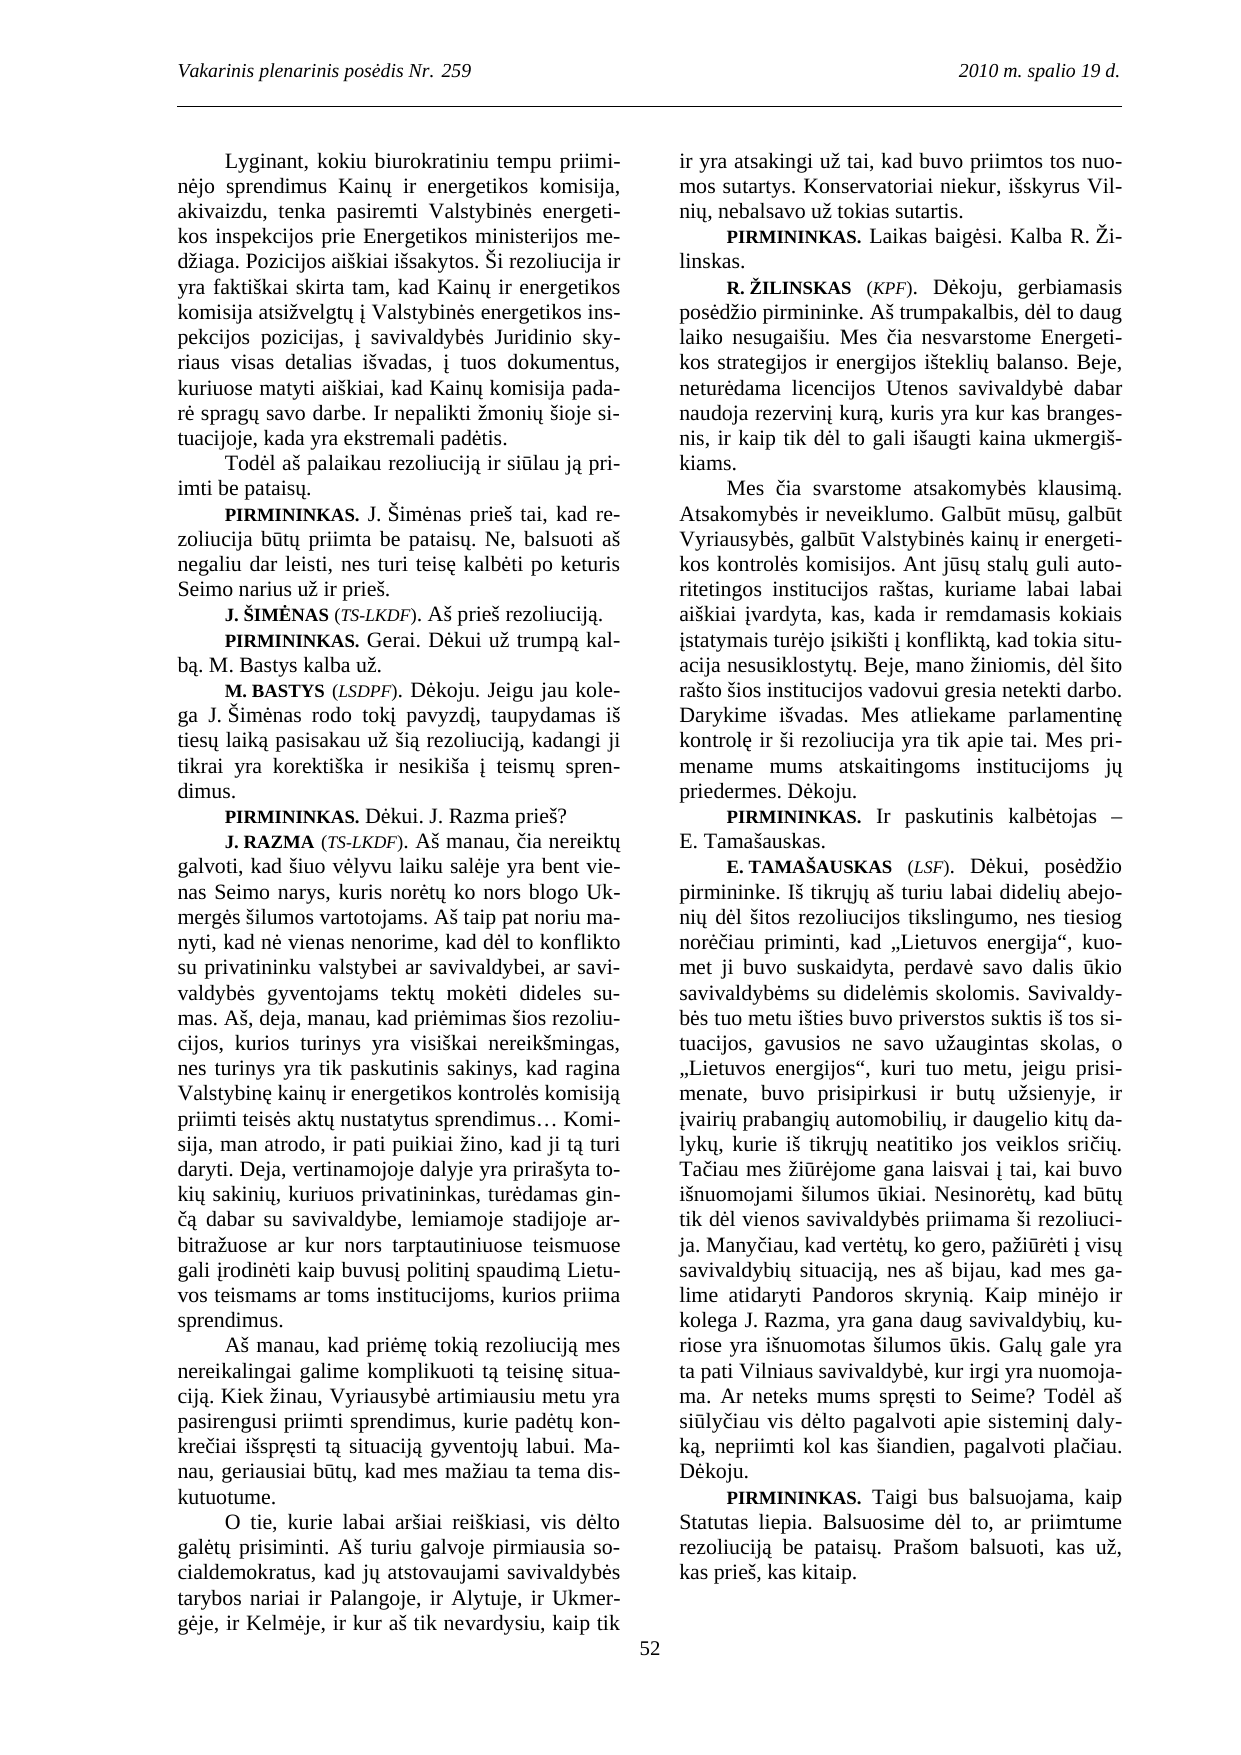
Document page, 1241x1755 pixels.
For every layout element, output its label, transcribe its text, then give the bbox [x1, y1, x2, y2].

text PIRMININKAS. Lai­kas bai­gė­si. Kal­ba R. Ži­lins­kas. [679, 223, 1122, 274]
text ir yra at­sa­kin­gi už tai, kad bu­vo pri­im­tos tos nuo­mos su­tar­tys. Kon­ser­va­to­riai nie­kur, iš­sky­rus Vil­nių, ne­bal­sa­vo už to­kias su­tar­tis. [679, 148, 1122, 223]
text E. TAMAŠAUSKAS (LSF). Dė­kui, po­sė­džio pir­mi­nin­ke. Iš tik­rų­jų aš tu­riu la­bai di­de­lių abe­jo­nių dėl ši­tos re­zo­liu­ci­jos tiks­lin­gu­mo, nes tie­siog no­rė­čiau pri­min­ti, kad „Lie­tu­vos ener­gi­ja“, kuo­met ji bu­vo su­skai­dy­ta, per­da­vė sa­vo da­lis ūkio sa­vi­val­dy­bėms su di­de­lė­mis sko­lo­mis. Sa­vi­val­dy­bės tuo me­tu iš­ties bu­vo pri­vers­tos suk­tis iš tos si­tu­a­ci­jos, ga­vu­sios ne sa­vo už­au­gin­tas sko­las, o „Lie­tu­vos ener­gi­jos“, ku­ri tuo me­tu, jei­gu pri­si­me­na­te, bu­vo pri­si­pir­ku­si ir bu­tų už­sie­ny­je, ir įvai­rių pra­ban­gių au­to­mo­bi­lių, ir dau­ge­lio ki­tų da­ly­kų, ku­rie iš tik­rų­jų ne­ati­ti­ko jos veik­los sri­čių. Ta­čiau mes žiū­rė­jo­me ga­na lais­vai į tai, kai bu­vo iš­nuo­mo­ja­mi ši­lu­mos ūkiai. Ne­si­no­rė­tų, kad bū­tų tik dėl vie­nos sa­vi­val­dy­bės pri­ima­ma ši re­zo­liu­ci­ja. Ma­ny­čiau, kad ver­tė­tų, ko ge­ro, pa­žiū­rė­ti į vi­sų sa­vi­val­dy­bių si­tu­a­ci­ją, nes aš bi­jau, kad mes ga­lime ati­da­ry­ti Pan­do­ros skry­nią. Kaip mi­nė­jo ir ko­le­ga J. Raz­ma, yra ga­na daug sa­vi­val­dy­bių, ku­rio­se yra iš­nuo­mo­tas ši­lu­mos ūkis. Ga­lų ga­le yra ta pa­ti Vil­niaus sa­vi­val­dy­bė, kur ir­gi yra nuo­mo­ja­ma. Ar ne­teks mums spręs­ti to Sei­me? To­dėl aš siū­ly­čiau vis dėl­to pa­gal­vo­ti apie sis­te­mi­nį da­ly­ką, ne­pri­im­ti kol kas šian­dien, pa­gal­vo­ti pla­čiau. Dė­ko­ju. [679, 853, 1122, 1484]
text To­dėl aš pa­lai­kau re­zo­liu­ci­ją ir siū­lau ją pri­im­ti be pa­tai­sų. [177, 450, 620, 501]
text J. ŠIMĖNAS (TS-LKDF). Aš prieš re­zo­liu­ci­ją. [177, 601, 620, 627]
text Mes čia svars­to­me at­sa­ko­my­bės klau­si­mą. At­sa­ko­my­bės ir ne­veik­lu­mo. Gal­būt mū­sų, gal­būt Vy­riau­sy­bės, gal­būt Vals­ty­bi­nės kai­nų ir ener­ge­ti­kos kon­tro­lės ko­mi­si­jos. Ant jū­sų sta­lų gu­li au­to­ri­te­tin­gos ins­ti­tu­ci­jos raš­tas, ku­ria­me la­bai la­bai aiš­kiai įvar­dy­ta, kas, ka­da ir rem­da­ma­sis ko­kiais įsta­ty­mais tu­rė­jo įsi­kiš­ti į kon­flik­tą, kad to­kia si­tu­a­ci­ja nesu­si­klos­ty­tų. Be­je, ma­no ži­nio­mis, dėl ši­to raš­to šios ins­ti­tu­ci­jos va­do­vui gre­sia ne­tek­ti dar­bo. Da­ry­ki­me iš­va­das. Mes at­lie­ka­me par­la­men­ti­nę kon­tro­lę ir ši re­zo­liu­ci­ja yra tik apie tai. Mes pri­me­na­me mums at­skai­tin­goms ins­ti­tu­ci­joms jų prie­der­mes. Dė­ko­ju. [679, 475, 1122, 803]
text J. RAZMA (TS-LKDF). Aš ma­nau, čia ne­reik­tų gal­vo­ti, kad šiuo vė­ly­vu lai­ku sa­lė­je yra bent vie­nas Sei­mo na­rys, ku­ris no­rė­tų ko nors blo­go Uk­mer­gės ši­lu­mos var­to­to­jams. Aš taip pat no­riu ma­ny­ti, kad nė vie­nas ne­no­ri­me, kad dėl to kon­flik­to su pri­va­ti­nin­ku vals­ty­bei ar sa­vi­val­dy­bei, ar sa­vi­val­dy­bės gy­ven­to­jams tek­tų mo­kė­ti di­de­les su­mas. Aš, de­ja, ma­nau, kad pri­ėmi­mas šios re­zo­liu­ci­jos, ku­rios tu­ri­nys yra vi­siš­kai ne­reikš­min­gas, nes tu­ri­nys yra tik pas­ku­ti­nis sa­ki­nys, kad ra­gi­na Vals­ty­bi­nę kai­nų ir ener­ge­ti­kos kon­tro­lės ko­mi­si­ją pri­im­ti tei­sės ak­tų nu­sta­ty­tus spren­di­mus… Ko­mi­si­ja, man at­ro­do, ir pa­ti pui­kiai ži­no, kad ji tą tu­ri da­ry­ti. De­ja, ver­ti­na­mo­jo­je da­ly­je yra pri­ra­šy­ta to­kių sa­ki­nių, ku­riuos pri­va­ti­nin­kas, tu­rė­da­mas gin­čą da­bar su sa­vi­val­dy­be, le­mia­mo­je sta­di­jo­je ar­bit­ra­žuo­se ar kur nors tarp­tau­ti­niuo­se teis­muo­se ga­li įro­di­nė­ti kaip bu­vu­sį po­li­ti­nį spau­di­mą Lie­tu­vos teis­mams ar toms ins­ti­tu­ci­joms, ku­rios pri­ima spren­di­mus. [177, 828, 620, 1332]
text PIRMININKAS. Dė­kui. J. Raz­ma prieš? [177, 803, 620, 828]
text Aš ma­nau, kad pri­ėmę to­kią re­zo­liu­ci­ją mes ne­rei­ka­lin­gai ga­li­me kom­pli­kuo­ti tą tei­si­nę si­tu­a­ci­ją. Kiek ži­nau, Vy­riau­sy­bė ar­ti­miau­siu me­tu yra pa­si­ren­gu­si pri­im­ti spren­di­mus, ku­rie pa­dė­tų kon­kre­čiai iš­spręs­ti tą si­tu­a­ci­ją gy­ven­to­jų la­bui. Ma­nau, ge­riau­siai bū­tų, kad mes ma­žiau ta te­ma dis­ku­tuo­tu­me. [177, 1332, 620, 1509]
text PIRMININKAS. Tai­gi bus bal­suo­ja­ma, kaip Sta­tu­tas lie­pia. Bal­suo­si­me dėl to, ar pri­im­tu­me re­zo­liu­ci­ją be pa­tai­sų. Pra­šom bal­suo­ti, kas už, kas prieš, kas ki­taip. [679, 1484, 1122, 1584]
text PIRMININKAS. Ir pas­ku­ti­nis kal­bė­to­jas – E. Ta­ma­šaus­kas. [679, 803, 1122, 853]
text M. BASTYS (LSDPF). Dė­ko­ju. Jei­gu jau ko­le­ga J. Ši­mė­nas ro­do to­kį pa­vyz­dį, tau­py­da­mas iš tie­sų lai­ką pa­si­sa­kau už šią re­zo­liu­ci­ją, ka­dan­gi ji tik­rai yra ko­rek­tiš­ka ir ne­si­ki­ša į teis­mų spren­dimus. [177, 677, 620, 803]
text R. ŽILINSKAS (KPF). Dė­ko­ju, ger­bia­ma­sis po­sė­džio pir­mi­nin­ke. Aš trum­pa­kal­bis, dėl to daug lai­ko ne­su­gai­šiu. Mes čia ne­svars­to­me Ener­ge­ti­kos stra­te­gi­jos ir ener­gi­jos iš­tek­lių ba­lan­so. Be­je, ne­tu­rė­da­ma li­cen­ci­jos Ute­nos sa­vi­val­dy­bė da­bar nau­do­ja re­zer­vi­nį ku­rą, ku­ris yra kur kas bran­ges­nis, ir kaip tik dėl to ga­li iš­aug­ti kai­na uk­mer­giš­kiams. [679, 274, 1122, 475]
text PIRMININKAS. J. Ši­mė­nas prieš tai, kad re­zo­liu­ci­ja bū­tų pri­im­ta be pa­tai­sų. Ne, bal­suo­ti aš ne­ga­liu dar leis­ti, nes tu­ri tei­sę kal­bė­ti po ke­tu­ris Sei­mo na­rius už ir prieš. [177, 501, 620, 601]
text PIRMININKAS. Ge­rai. Dė­kui už trum­pą kal­bą. M. Bas­tys kal­ba už. [177, 627, 620, 677]
text O tie, ku­rie la­bai ar­šiai reiš­kia­si, vis dėl­to ga­lė­tų pri­si­min­ti. Aš tu­riu gal­vo­je pir­miau­sia so­cial­de­mok­ra­tus, kad jų at­sto­vau­ja­mi sa­vi­val­dy­bės ta­ry­bos na­riai ir Pa­lan­go­je, ir Aly­tu­je, ir Uk­mer­gė­je, ir Kel­mė­je, ir kur aš tik ne­var­dy­siu, kaip tik [177, 1509, 620, 1635]
text Ly­gi­nant, ko­kiu biu­ro­kratiniu tem­pu pri­imi­nė­jo spren­di­mus Kai­nų ir ener­ge­ti­kos ko­mi­si­ja, aki­vaiz­du, ten­ka pa­si­rem­ti Vals­ty­bi­nės ener­ge­ti­kos ins­pek­ci­jos prie Ener­ge­ti­kos mi­nis­te­ri­jos me­džia­ga. Po­zi­ci­jos aiš­kiai iš­sa­ky­tos. Ši re­zo­liu­ci­ja ir yra fak­tiš­kai skir­ta tam, kad Kai­nų ir ener­ge­ti­kos ko­mi­si­ja at­si­žvelg­tų į Vals­ty­bi­nės ener­ge­ti­kos ins­pek­ci­jos po­zi­ci­jas, į sa­vi­val­dy­bės Ju­ri­di­nio sky­riaus vi­sas de­ta­lias iš­va­das, į tuos do­ku­men­tus, ku­riuo­se ma­ty­ti aiš­kiai, kad Kai­nų ko­mi­si­ja pa­da­rė spra­gų sa­vo dar­be. Ir ne­pa­lik­ti žmo­nių šio­je si­tu­a­ci­jo­je, ka­da yra eks­tre­ma­li pa­dė­tis. [177, 148, 620, 450]
